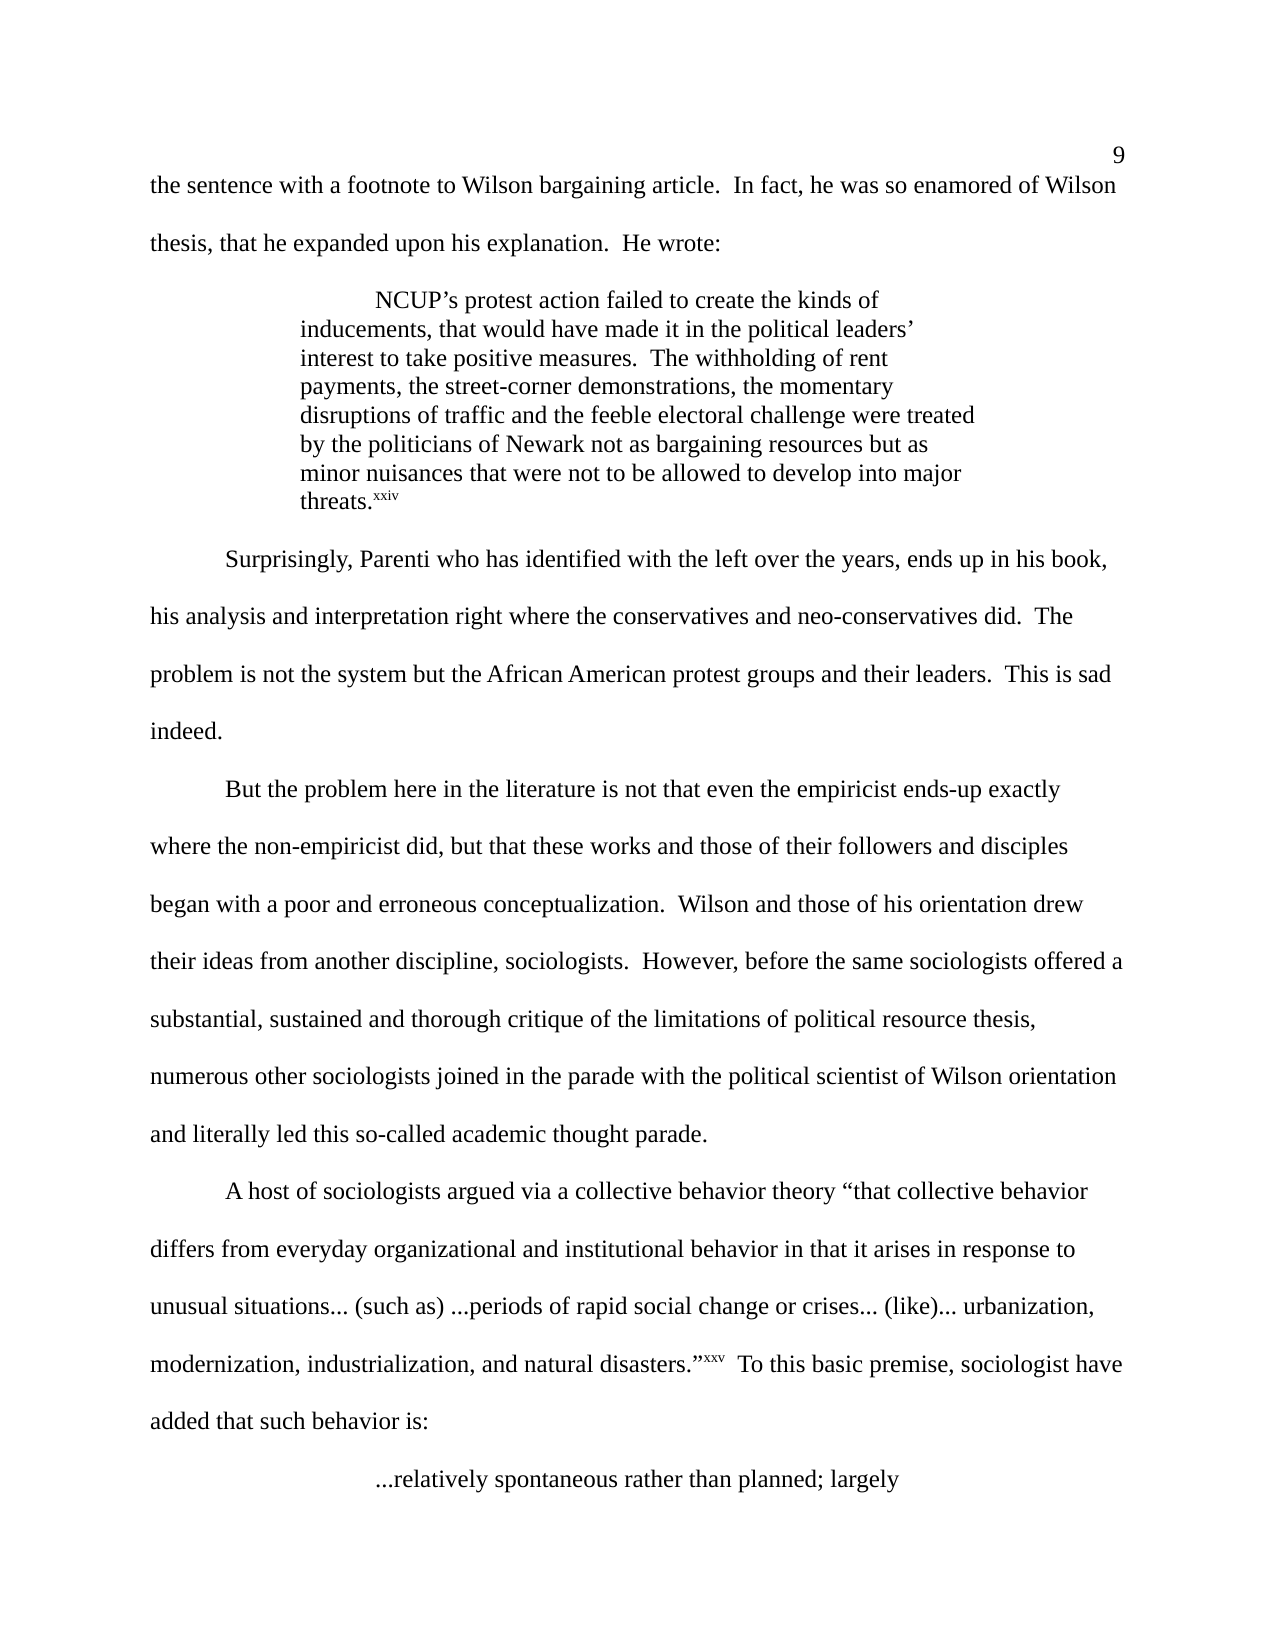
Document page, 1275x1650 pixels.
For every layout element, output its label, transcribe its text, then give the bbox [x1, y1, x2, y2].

text the sentence with a footnote to Wilson bargaining article. In fact, he was so enamored of Wilson thesis, that he expanded upon his explanation. He wrote: [150, 170, 1125, 256]
text ...relatively spontaneous rather than planned; largely [300, 1464, 975, 1493]
text Surprisingly, Parenti who has identified with the left over the years, ends up in his book, his analysis and interpretation right where the conservatives and neo-conservatives did. The problem is not the system but the African American protest groups and their leaders. This is sad indeed. [150, 544, 1125, 745]
text But the problem here in the literature is not that even the empiricist ends-up exactly where the non-empiricist did, but that these works and those of their followers and disciples began with a poor and erroneous conceptualization. Wilson and those of his orientation drew their ideas from another discipline, sociologists. However, before the same sociologists offered a substantial, sustained and thorough critique of the limitations of political resource thesis, numerous other sociologists joined in the parade with the political scientist of Wilson orientation and literally led this so-called academic thought parade. [150, 774, 1125, 1148]
text NCUP’s protest action failed to create the kinds of inducements, that would have made it in the political leaders’ interest to take positive measures. The withholding of rent payments, the street-corner demonstrations, the momentary disruptions of traffic and the feeble electoral challenge were treated by the politicians of Newark not as bargaining resources but as minor nuisances that were not to be allowed to develop into major threats. [300, 285, 975, 515]
text A host of sociologists argued via a collective behavior theory “that collective behavior differs from everyday organizational and institutional behavior in that it arises in response to unusual situations... (such as) ...periods of rapid social change or crises... (like)... urbanization, modernization, industrialization, and natural disasters.” To this basic premise, sociologist have added that such behavior is: [150, 1176, 1125, 1435]
